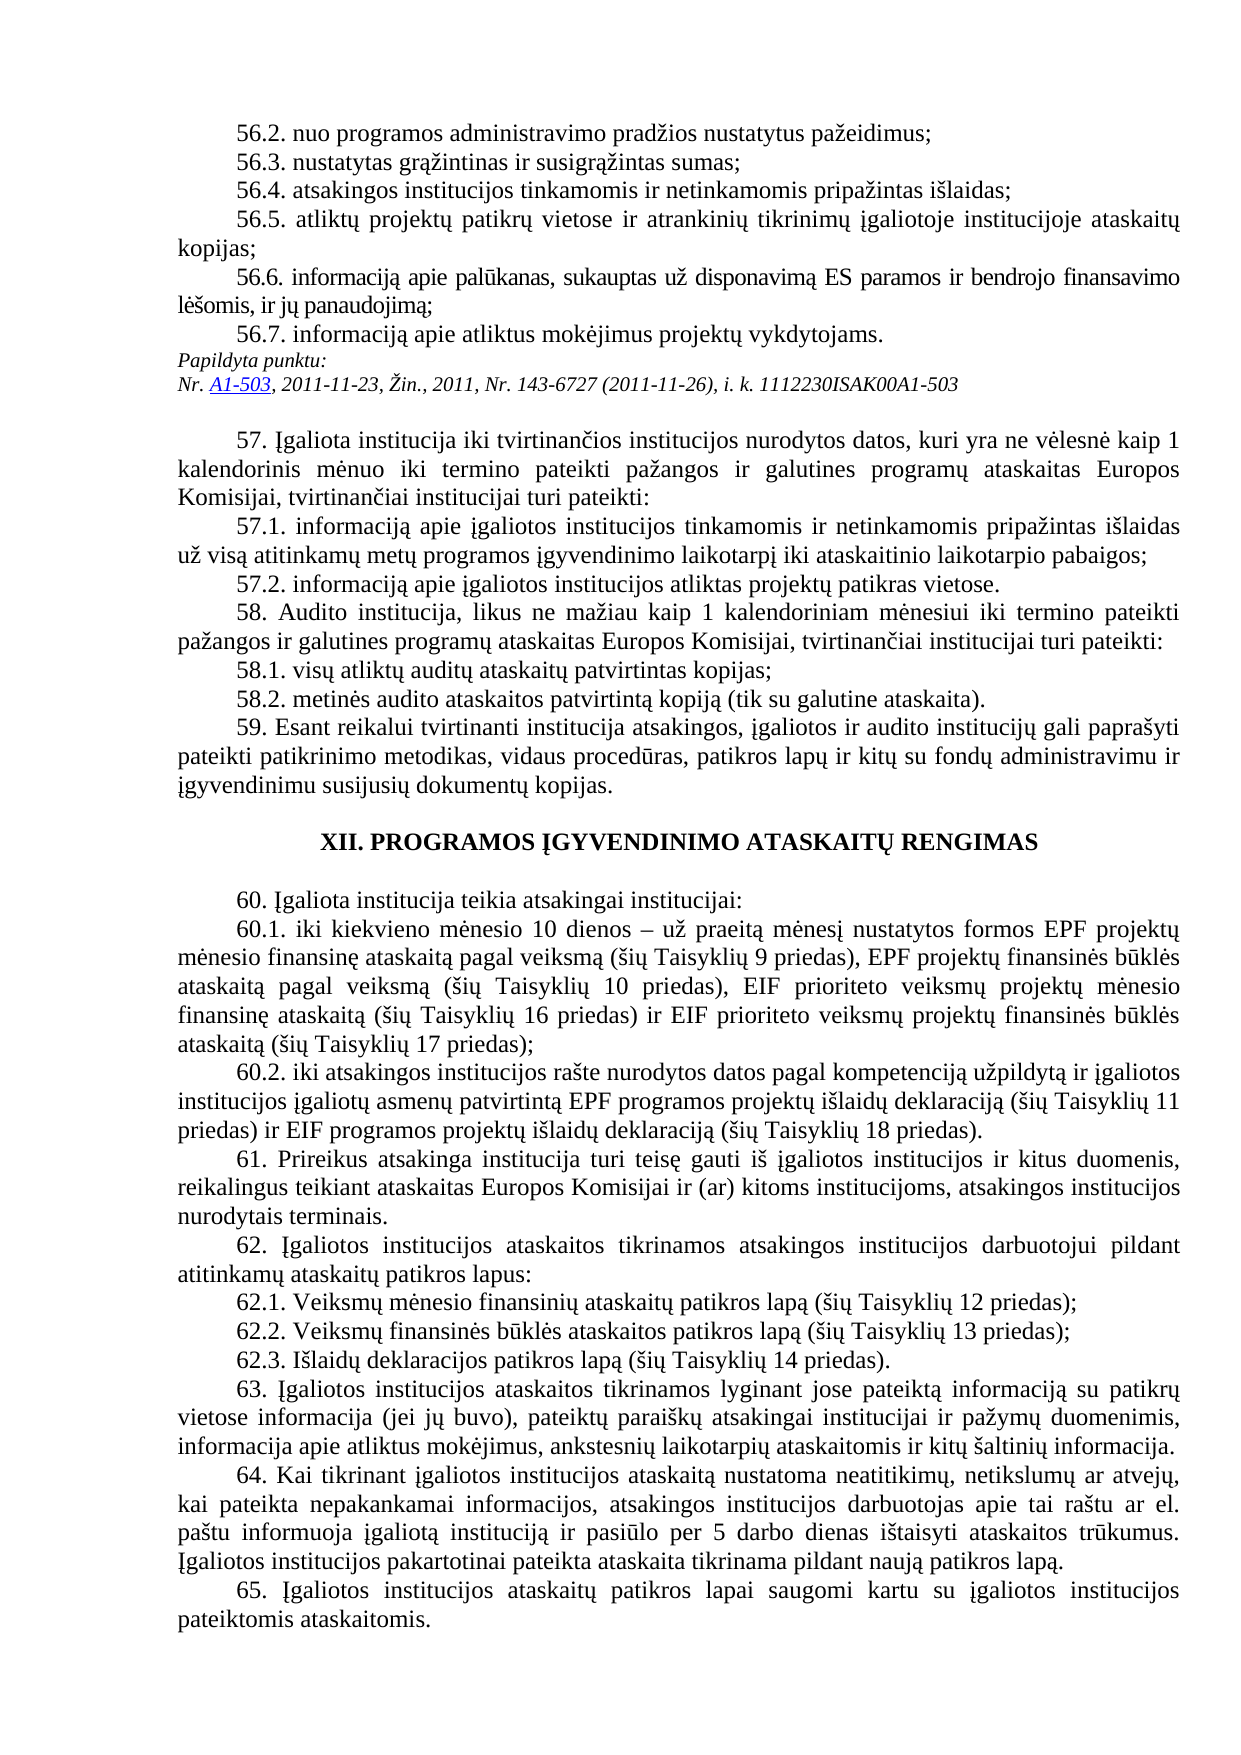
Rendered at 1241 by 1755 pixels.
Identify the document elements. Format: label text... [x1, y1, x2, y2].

text 56.2. nuo programos administravimo pradžios nustatytus pažeidimus; [177, 118, 1181, 147]
text 57.2. informaciją apie įgaliotos institucijos atliktas projektų patikras vietose. [177, 569, 1181, 597]
text 56.5. atliktų projektų patikrų vietose ir atrankinių tikrinimų įgaliotoje institucijoje ataskaitų kopijas; [177, 204, 1181, 262]
text 60.2. iki atsakingos institucijos rašte nurodytos datos pagal kompetenciją užpildytą ir įgaliotos institucijos įgaliotų asmenų patvirtintą EPF programos projektų išlaidų deklaraciją (šių Taisyklių 11 priedas) ir EIF programos projektų išlaidų deklaraciją (šių Taisyklių 18 priedas). [177, 1057, 1181, 1144]
text 56.6. informaciją apie palūkanas, sukauptas už disponavimą ES paramos ir bendrojo finansavimo lėšomis, ir jų panaudojimą; [177, 262, 1181, 319]
text 64. Kai tikrinant įgaliotos institucijos ataskaitą nustatoma neatitikimų, netikslumų ar atvejų, kai pateikta nepakankamai informacijos, atsakingos institucijos darbuotojas apie tai raštu ar el. paštu informuoja įgaliotą instituciją ir pasiūlo per 5 darbo dienas ištaisyti ataskaitos trūkumus. Įgaliotos institucijos pakartotinai pateikta ataskaita tikrinama pildant naują patikros lapą. [177, 1460, 1181, 1575]
text 59. Esant reikalui tvirtinanti institucija atsakingos, įgaliotos ir audito institucijų gali paprašyti pateikti patikrinimo metodikas, vidaus procedūras, patikros lapų ir kitų su fondų administravimu ir įgyvendinimu susijusių dokumentų kopijas. [177, 712, 1181, 799]
text 65. Įgaliotos institucijos ataskaitų patikros lapai saugomi kartu su įgaliotos institucijos pateiktomis ataskaitomis. [177, 1575, 1181, 1632]
text 60.1. iki kiekvieno mėnesio 10 dienos – už praeitą mėnesį nustatytos formos EPF projektų mėnesio finansinę ataskaitą pagal veiksmą (šių Taisyklių 9 priedas), EPF projektų finansinės būklės ataskaitą pagal veiksmą (šių Taisyklių 10 priedas), EIF prioriteto veiksmų projektų mėnesio finansinę ataskaitą (šių Taisyklių 16 priedas) ir EIF prioriteto veiksmų projektų finansinės būklės ataskaitą (šių Taisyklių 17 priedas); [177, 914, 1181, 1057]
text 63. Įgaliotos institucijos ataskaitos tikrinamos lyginant jose pateiktą informaciją su patikrų vietose informacija (jei jų buvo), pateiktų paraiškų atsakingai institucijai ir pažymų duomenimis, informacija apie atliktus mokėjimus, ankstesnių laikotarpių ataskaitomis ir kitų šaltinių informacija. [177, 1374, 1181, 1460]
text Papildyta punktu: [177, 348, 1181, 372]
text 56.7. informaciją apie atliktus mokėjimus projektų vykdytojams. [177, 319, 1181, 348]
text 58.2. metinės audito ataskaitos patvirtintą kopiją (tik su galutine ataskaita). [177, 684, 1181, 712]
text 57.1. informaciją apie įgaliotos institucijos tinkamomis ir netinkamomis pripažintas išlaidas už visą atitinkamų metų programos įgyvendinimo laikotarpį iki ataskaitinio laikotarpio pabaigos; [177, 511, 1181, 569]
text 62. Įgaliotos institucijos ataskaitos tikrinamos atsakingos institucijos darbuotojui pildant atitinkamų ataskaitų patikros lapus: [177, 1230, 1181, 1287]
text 60. Įgaliota institucija teikia atsakingai institucijai: [177, 885, 1181, 914]
text 62.2. Veiksmų finansinės būklės ataskaitos patikros lapą (šių Taisyklių 13 priedas); [177, 1316, 1181, 1345]
text 58. Audito institucija, likus ne mažiau kaip 1 kalendoriniam mėnesiui iki termino pateikti pažangos ir galutines programų ataskaitas Europos Komisijai, tvirtinančiai institucijai turi pateikti: [177, 597, 1181, 655]
text 62.1. Veiksmų mėnesio finansinių ataskaitų patikros lapą (šių Taisyklių 12 priedas); [177, 1287, 1181, 1316]
text 58.1. visų atliktų auditų ataskaitų patvirtintas kopijas; [177, 655, 1181, 684]
text 62.3. Išlaidų deklaracijos patikros lapą (šių Taisyklių 14 priedas). [177, 1345, 1181, 1374]
text XII. programos įgyvendinimo ataskaitų rengimas [177, 827, 1181, 856]
text 61. Prireikus atsakinga institucija turi teisę gauti iš įgaliotos institucijos ir kitus duomenis, reikalingus teikiant ataskaitas Europos Komisijai ir (ar) kitoms institucijoms, atsakingos institucijos nurodytais terminais. [177, 1144, 1181, 1230]
text Nr. A1-503, 2011-11-23, Žin., 2011, Nr. 143-6727 (2011-11-26), i. k. 1112230ISAK00A1-503 [177, 372, 1181, 396]
text 57. Įgaliota institucija iki tvirtinančios institucijos nurodytos datos, kuri yra ne vėlesnė kaip 1 kalendorinis mėnuo iki termino pateikti pažangos ir galutines programų ataskaitas Europos Komisijai, tvirtinančiai institucijai turi pateikti: [177, 425, 1181, 511]
text 56.3. nustatytas grąžintinas ir susigrąžintas sumas; [177, 147, 1181, 176]
text 56.4. atsakingos institucijos tinkamomis ir netinkamomis pripažintas išlaidas; [177, 176, 1181, 204]
